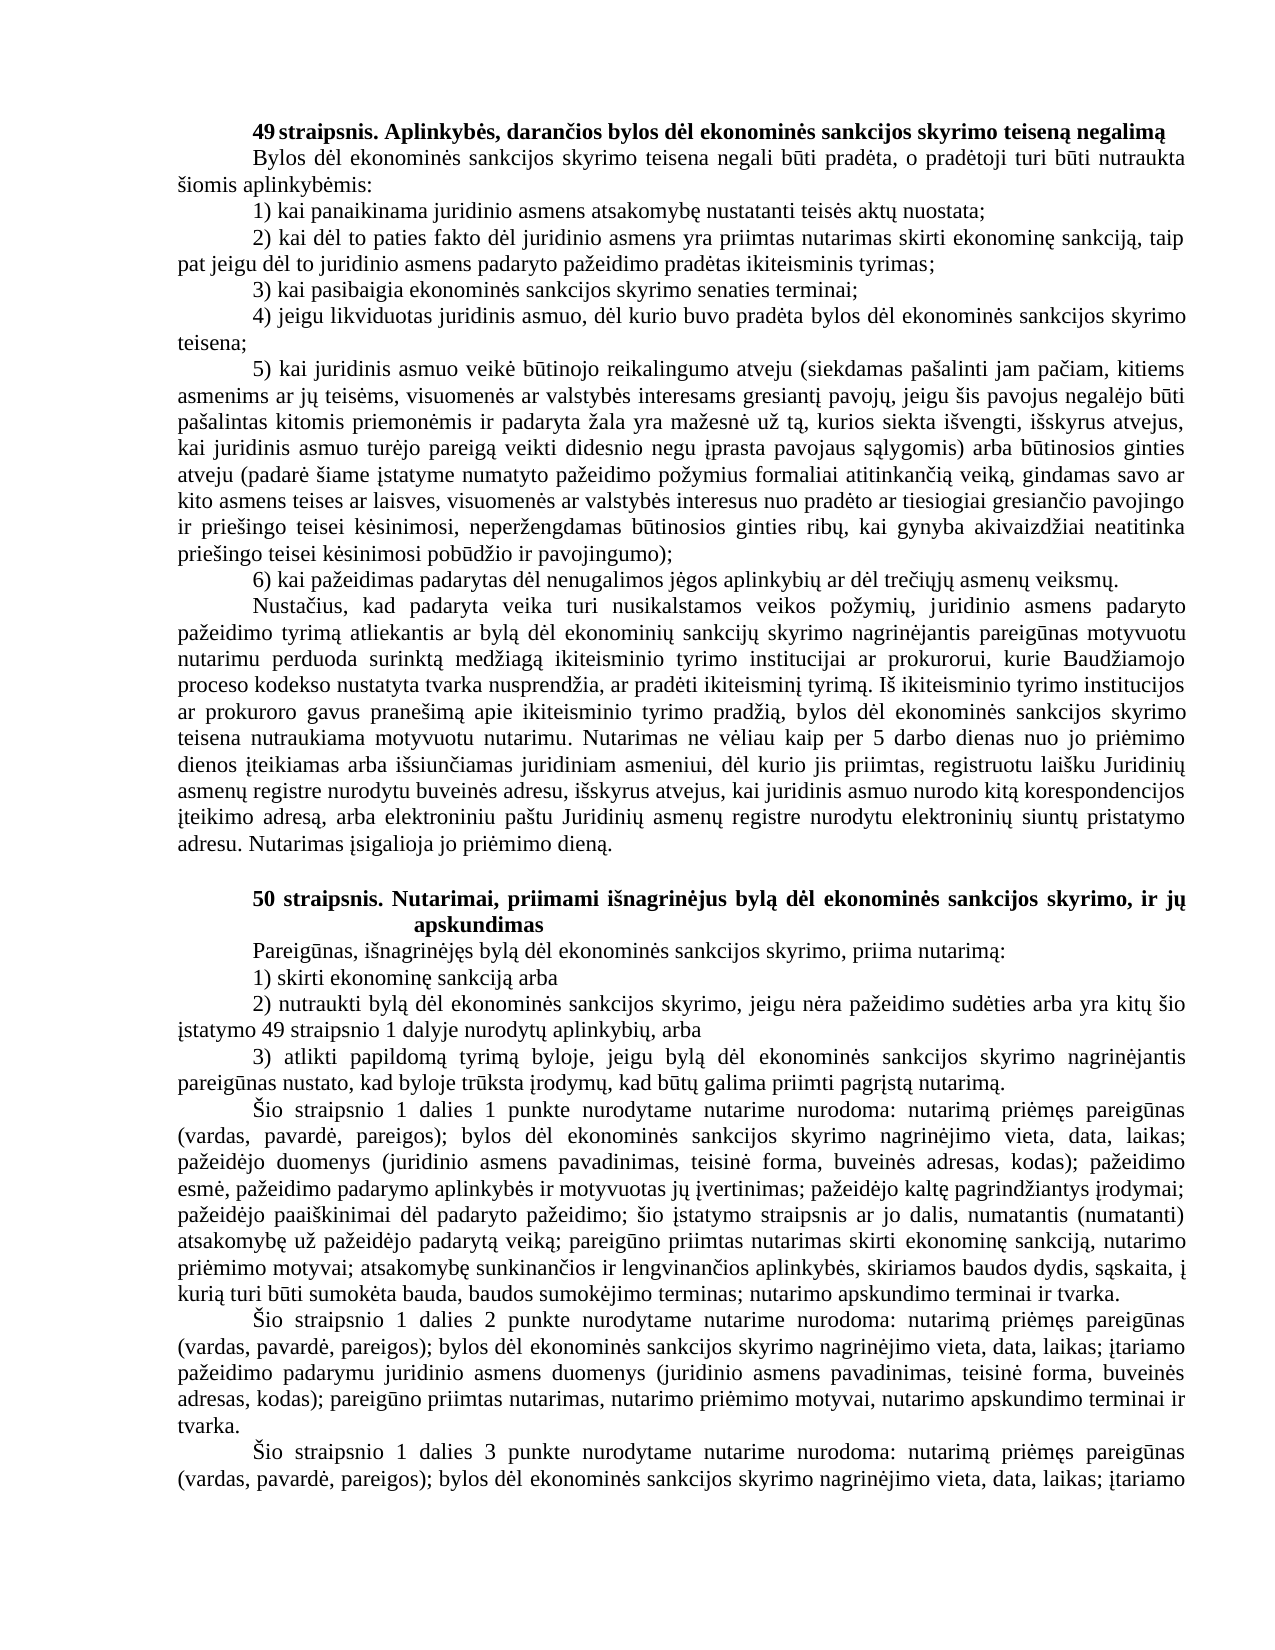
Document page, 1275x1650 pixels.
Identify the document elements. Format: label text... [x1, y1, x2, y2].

text Šio straipsnio 1 dalies 2 punkte nurodytame nutarime nurodoma: nutarimą priėmęs pareigūnas (vardas, pavardė, pareigos); bylos dėl ekonominės sankcijos skyrimo nagrinėjimo vieta, data, laikas; įtariamo pažeidimo padarymu juridinio asmens duomenys (juridinio asmens pavadinimas, teisinė forma, buveinės adresas, kodas); pareigūno priimtas nutarimas, nutarimo priėmimo motyvai, nutarimo apskundimo terminai ir tvarka. [177, 1306, 1186, 1438]
text 1) skirti ekonominę sankciją arba [177, 964, 1186, 990]
text 4) jeigu likviduotas juridinis asmuo, dėl kurio buvo pradėta bylos dėl ekonominės sankcijos skyrimo teisena; [177, 303, 1186, 355]
text Šio straipsnio 1 dalies 1 punkte nurodytame nutarime nurodoma: nutarimą priėmęs pareigūnas (vardas, pavardė, pareigos); bylos dėl ekonominės sankcijos skyrimo nagrinėjimo vieta, data, laikas; pažeidėjo duomenys (juridinio asmens pavadinimas, teisinė forma, buveinės adresas, kodas); pažeidimo esmė, pažeidimo padarymo aplinkybės ir motyvuotas jų įvertinimas; pažeidėjo kaltę pagrindžiantys įrodymai; pažeidėjo paaiškinimai dėl padaryto pažeidimo; šio įstatymo straipsnis ar jo dalis, numatantis (numatanti) atsakomybę už pažeidėjo padarytą veiką; pareigūno priimtas nutarimas skirti ekonominę sankciją, nutarimo priėmimo motyvai; atsakomybę sunkinančios ir lengvinančios aplinkybės, skiriamos baudos dydis, sąskaita, į kurią turi būti sumokėta bauda, baudos sumokėjimo terminas; nutarimo apskundimo terminai ir tvarka. [177, 1096, 1186, 1306]
text 49 straipsnis. Aplinkybės, darančios bylos dėl ekonominės sankcijos skyrimo teiseną negalimą [252, 118, 1186, 144]
text Bylos dėl ekonominės sankcijos skyrimo teisena negali būti pradėta, o pradėtoji turi būti nutraukta šiomis aplinkybėmis: [177, 144, 1186, 197]
text 5) kai juridinis asmuo veikė būtinojo reikalingumo atveju (siekdamas pašalinti jam pačiam, kitiems asmenims ar jų teisėms, visuomenės ar valstybės interesams gresiantį pavojų, jeigu šis pavojus negalėjo būti pašalintas kitomis priemonėmis ir padaryta žala yra mažesnė už tą, kurios siekta išvengti, išskyrus atvejus, kai juridinis asmuo turėjo pareigą veikti didesnio negu įprasta pavojaus sąlygomis) arba būtinosios ginties atveju (padarė šiame įstatyme numatyto pažeidimo požymius formaliai atitinkančią veiką, gindamas savo ar kito asmens teises ar laisves, visuomenės ar valstybės interesus nuo pradėto ar tiesiogiai gresiančio pavojingo ir priešingo teisei kėsinimosi, neperžengdamas būtinosios ginties ribų, kai gynyba akivaizdžiai neatitinka priešingo teisei kėsinimosi pobūdžio ir pavojingumo); [177, 355, 1186, 566]
text 50 straipsnis. Nutarimai, priimami išnagrinėjus bylą dėl ekonominės sankcijos skyrimo, ir jų apskundimas [252, 885, 1186, 937]
text Nustačius, kad padaryta veika turi nusikalstamos veikos požymių, juridinio asmens padaryto pažeidimo tyrimą atliekantis ar bylą dėl ekonominių sankcijų skyrimo nagrinėjantis pareigūnas motyvuotu nutarimu perduoda surinktą medžiagą ikiteisminio tyrimo institucijai ar prokurorui, kurie Baudžiamojo proceso kodekso nustatyta tvarka nusprendžia, ar pradėti ikiteisminį tyrimą. Iš ikiteisminio tyrimo institucijos ar prokuroro gavus pranešimą apie ikiteisminio tyrimo pradžią, bylos dėl ekonominės sankcijos skyrimo teisena nutraukiama motyvuotu nutarimu. Nutarimas ne vėliau kaip per 5 darbo dienas nuo jo priėmimo dienos įteikiamas arba išsiunčiamas juridiniam asmeniui, dėl kurio jis priimtas, registruotu laišku Juridinių asmenų registre nurodytu buveinės adresu, išskyrus atvejus, kai juridinis asmuo nurodo kitą korespondencijos įteikimo adresą, arba elektroniniu paštu Juridinių asmenų registre nurodytu elektroninių siuntų pristatymo adresu. Nutarimas įsigalioja jo priėmimo dieną. [177, 592, 1186, 856]
text 3) kai pasibaigia ekonominės sankcijos skyrimo senaties terminai; [177, 276, 1186, 303]
text 2) nutraukti bylą dėl ekonominės sankcijos skyrimo, jeigu nėra pažeidimo sudėties arba yra kitų šio įstatymo 49 straipsnio 1 dalyje nurodytų aplinkybių, arba [177, 990, 1186, 1043]
text 6) kai pažeidimas padarytas dėl nenugalimos jėgos aplinkybių ar dėl trečiųjų asmenų veiksmų. [177, 566, 1186, 592]
text 1) kai panaikinama juridinio asmens atsakomybę nustatanti teisės aktų nuostata; [177, 197, 1186, 223]
text Šio straipsnio 1 dalies 3 punkte nurodytame nutarime nurodoma: nutarimą priėmęs pareigūnas (vardas, pavardė, pareigos); bylos dėl ekonominės sankcijos skyrimo nagrinėjimo vieta, data, laikas; įtariamo [177, 1438, 1186, 1491]
text 3) atlikti papildomą tyrimą byloje, jeigu bylą dėl ekonominės sankcijos skyrimo nagrinėjantis pareigūnas nustato, kad byloje trūksta įrodymų, kad būtų galima priimti pagrįstą nutarimą. [177, 1043, 1186, 1096]
text 2) kai dėl to paties fakto dėl juridinio asmens yra priimtas nutarimas skirti ekonominę sankciją, taip pat jeigu dėl to juridinio asmens padaryto pažeidimo pradėtas ikiteisminis tyrimas; [177, 223, 1186, 276]
text Pareigūnas, išnagrinėjęs bylą dėl ekonominės sankcijos skyrimo, priima nutarimą: [177, 937, 1186, 964]
